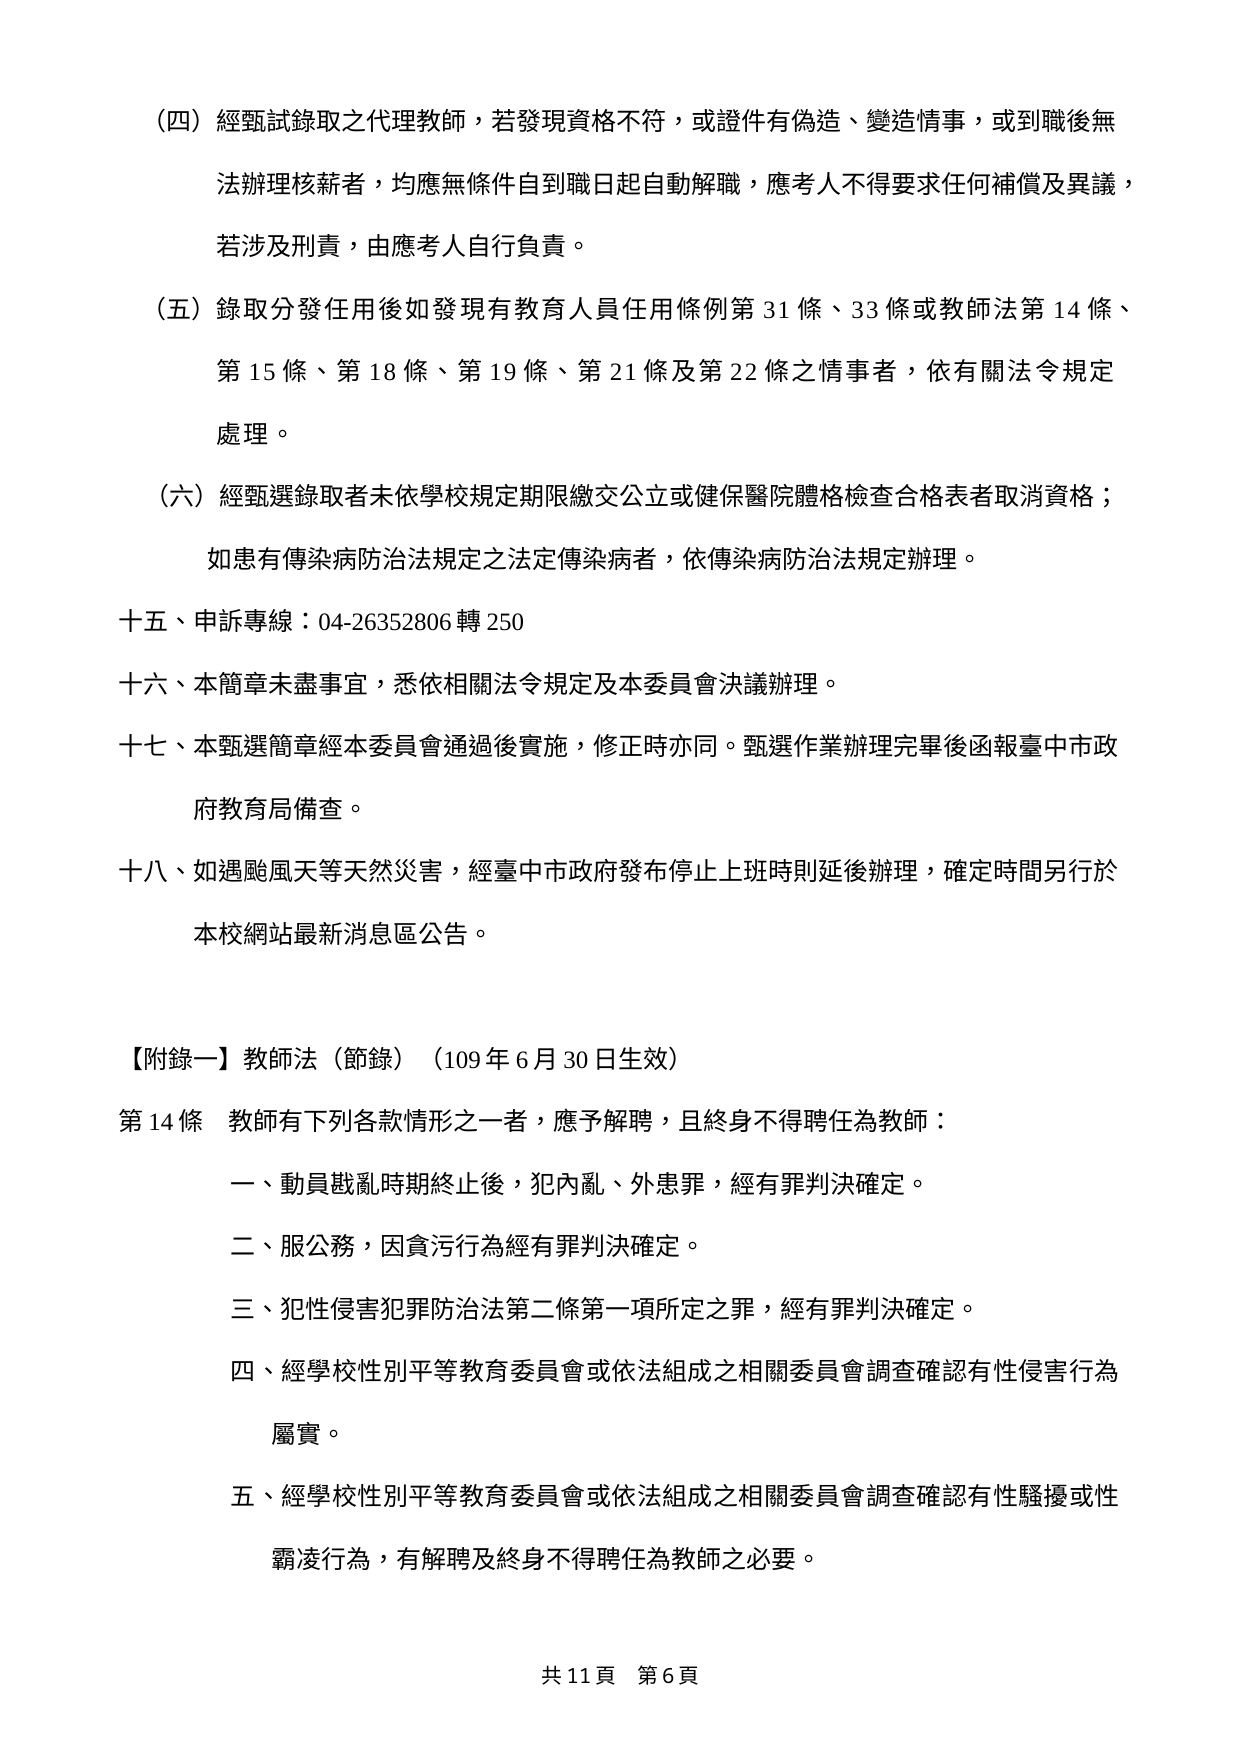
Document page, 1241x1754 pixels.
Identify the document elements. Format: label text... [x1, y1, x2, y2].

text 二、服公務，因貪污行為經有罪判決確定。 [230, 1203, 1122, 1266]
text （四）經甄試錄取之代理教師，若發現資格不符，或證件有偽造、變造情事，或到職後無法辦理核薪者，均應無條件自到職日起自動解職，應考人不得要求任何補償及異議，若涉及刑責，由應考人自行負責。 [141, 78, 1122, 266]
text 四、經學校性別平等教育委員會或依法組成之相關委員會調查確認有性侵害行為屬實。 [230, 1328, 1122, 1453]
text 三、犯性侵害犯罪防治法第二條第一項所定之罪，經有罪判決確定。 [230, 1266, 1122, 1328]
text 第14條 教師有下列各款情形之一者，應予解聘，且終身不得聘任為教師： [118, 1078, 1122, 1141]
text 十六、本簡章未盡事宜，悉依相關法令規定及本委員會決議辦理。 [118, 641, 1122, 703]
text 一、動員戡亂時期終止後，犯內亂、外患罪，經有罪判決確定。 [230, 1141, 1122, 1203]
text （五）錄取分發任用後如發現有教育人員任用條例第31條、33條或教師法第14條、第15條、第18條、第19條、第21條及第22條之情事者，依有關法令規定處理。 [141, 266, 1122, 453]
text （六）經甄選錄取者未依學校規定期限繳交公立或健保醫院體格檢查合格表者取消資格；如患有傳染病防治法規定之法定傳染病者，依傳染病防治法規定辦理。 [144, 453, 1122, 578]
text 五、經學校性別平等教育委員會或依法組成之相關委員會調查確認有性騷擾或性霸凌行為，有解聘及終身不得聘任為教師之必要。 [230, 1453, 1122, 1578]
text 【附錄一】教師法（節錄）（109年6月30日生效） [118, 1016, 1122, 1078]
text 十七、本甄選簡章經本委員會通過後實施，修正時亦同。甄選作業辦理完畢後函報臺中市政府教育局備查。 [118, 703, 1122, 828]
text 十八、如遇颱風天等天然災害，經臺中市政府發布停止上班時則延後辦理，確定時間另行於本校網站最新消息區公告。 [118, 828, 1122, 953]
text 十五、申訴專線：04-26352806轉250 [118, 578, 1122, 641]
